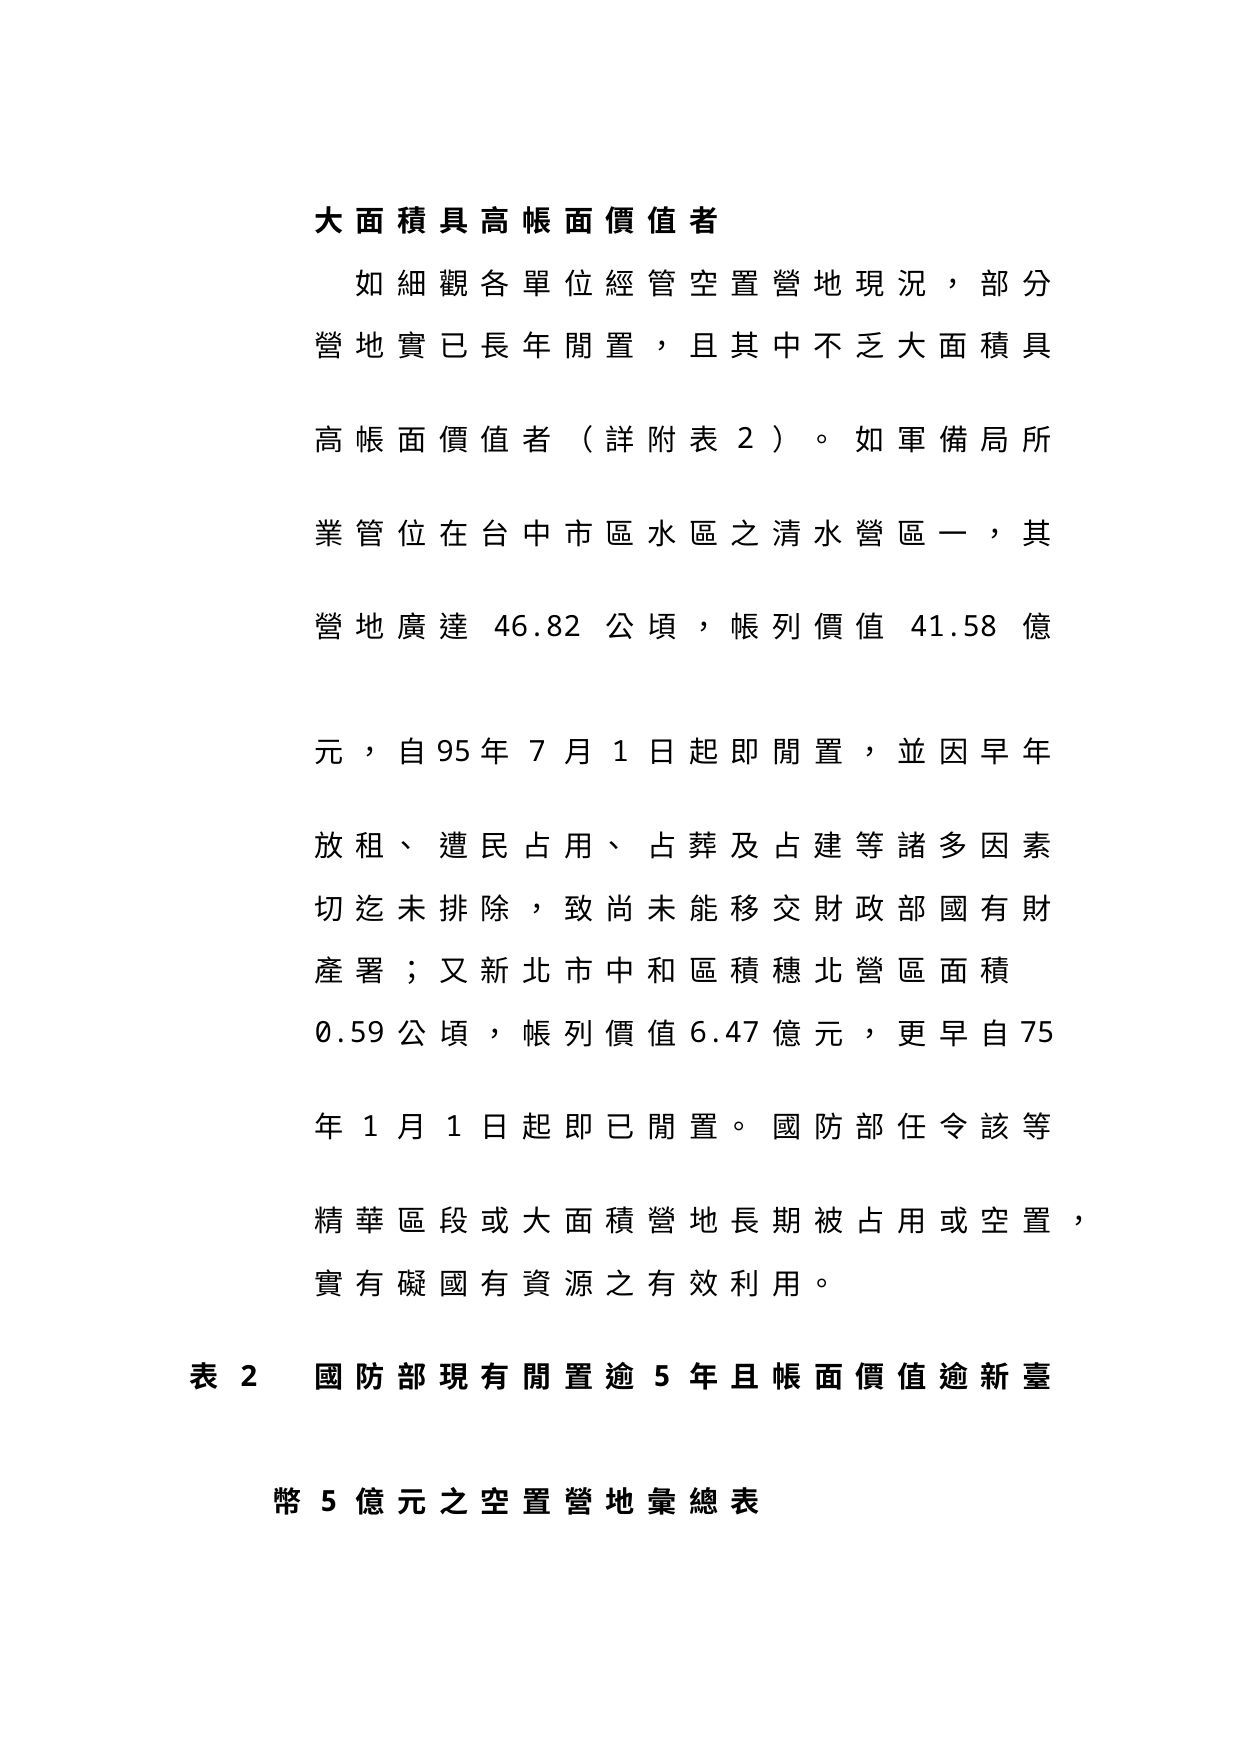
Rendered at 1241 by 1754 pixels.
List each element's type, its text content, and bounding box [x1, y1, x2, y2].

text 如細觀各單位經管空置營地現況，部分營地實已長年閒置，且其中不乏大面積具高帳面價值者（詳附表2）。如軍備局所業管位在台中市區水區之清水營區一，其營地廣達46.82公頃，帳列價值41.58億元，自95年7月1日起即閒置，並因早年放租、遭民占用、占葬及占建等諸多因素切迄未排除，致尚未能移交財政部國有財產署；又新北市中和區積穗北營區面積0.59公頃，帳列價值6.47億元，更早自75年1月1日起即已閒置。國防部任令該等精華區段或大面積營地長期被占用或空置，實有礙國有資源之有效利用。 [271, 240, 1058, 1302]
text 大面積具高帳面價值者 [242, 177, 1058, 240]
text 表2 國防部現有閒置逾5年且帳面價值逾新臺幣5億元之空置營地彙總表 [183, 1302, 1058, 1552]
